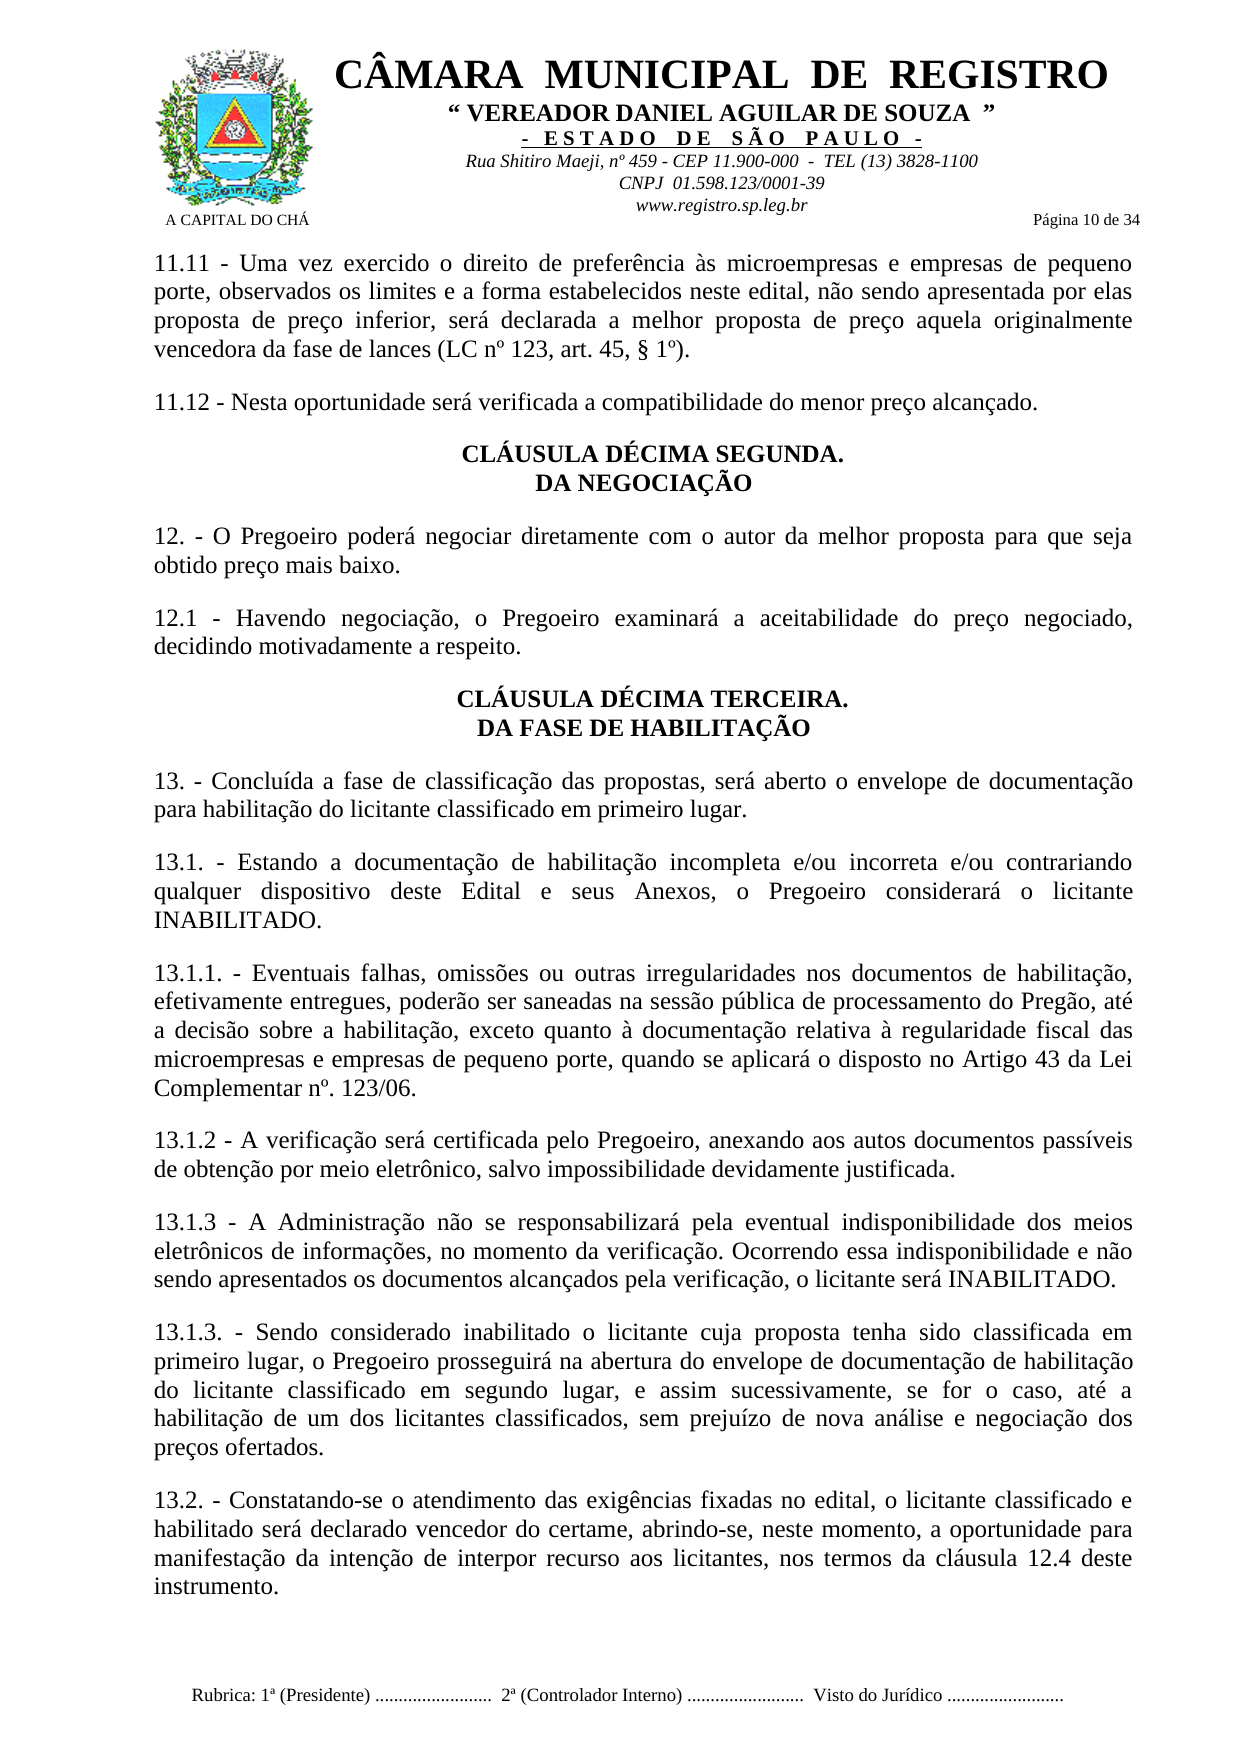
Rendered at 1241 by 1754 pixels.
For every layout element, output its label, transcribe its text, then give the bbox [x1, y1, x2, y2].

text 12.1 - Havendo negociação, o Pregoeiro examinará a aceitabilidade do preço negociado, decidindo motivadamente a respeito. [153, 603, 1134, 660]
text 13.2. - Constatando-se o atendimento das exigências fixadas no edital, o licitante classificado e habilitado será declarado vencedor do certame, abrindo-se, neste momento, a oportunidade para manifestação da intenção de interpor recurso aos licitantes, nos termos da cláusula 12.4 deste instrumento. [153, 1485, 1134, 1600]
text 11.12 - Nesta oportunidade será verificada a compatibilidade do menor preço alcançado. [153, 387, 1134, 415]
text 13.1.1. - Eventuais falhas, omissões ou outras irregularidades nos documentos de habilitação, efetivamente entregues, poderão ser saneadas na sessão pública de processamento do Pregão, até a decisão sobre a habilitação, exceto quanto à documentação relativa à regularidade fiscal das microempresas e empresas de pequeno porte, quando se aplicará o disposto no Artigo 43 da Lei Complementar nº. 123/06. [153, 958, 1134, 1101]
subtitle CLÁUSULA DÉCIMA SEGUNDA. [153, 439, 1152, 468]
text 11.11 - Uma vez exercido o direito de preferência às microempresas e empresas de pequeno porte, observados os limites e a forma estabelecidos neste edital, não sendo apresentada por elas proposta de preço inferior, será declarada a melhor proposta de preço aquela originalmente vencedora da fase de lances (LC nº 123, art. 45, § 1º). [153, 248, 1134, 363]
text 12. - O Pregoeiro poderá negociar diretamente com o autor da melhor proposta para que seja obtido preço mais baixo. [153, 521, 1134, 578]
subtitle DA FASE DE HABILITAÇÃO [153, 713, 1134, 742]
text 13.1.3 - A Administração não se responsabilizará pela eventual indisponibilidade dos meios eletrônicos de informações, no momento da verificação. Ocorrendo essa indisponibilidade e não sendo apresentados os documentos alcançados pela verificação, o licitante será INABILITADO. [153, 1207, 1134, 1293]
text 13.1.3. - Sendo considerado inabilitado o licitante cuja proposta tenha sido classificada em primeiro lugar, o Pregoeiro prosseguirá na abertura do envelope de documentação de habilitação do licitante classificado em segundo lugar, e assim sucessivamente, se for o caso, até a habilitação de um dos licitantes classificados, sem prejuízo de nova análise e negociação dos preços ofertados. [153, 1317, 1134, 1461]
subtitle DA NEGOCIAÇÃO [153, 468, 1134, 497]
subtitle CLÁUSULA DÉCIMA TERCEIRA. [153, 684, 1152, 713]
text 13.1.2 - A verificação será certificada pelo Pregoeiro, anexando aos autos documentos passíveis de obtenção por meio eletrônico, salvo impossibilidade devidamente justificada. [153, 1125, 1134, 1183]
text 13. - Concluída a fase de classificação das propostas, será aberto o envelope de documentação para habilitação do licitante classificado em primeiro lugar. [153, 766, 1134, 823]
text 13.1. - Estando a documentação de habilitação incompleta e/ou incorreta e/ou contrariando qualquer dispositivo deste Edital e seus Anexos, o Pregoeiro considerará o licitante INABILITADO. [153, 847, 1134, 933]
